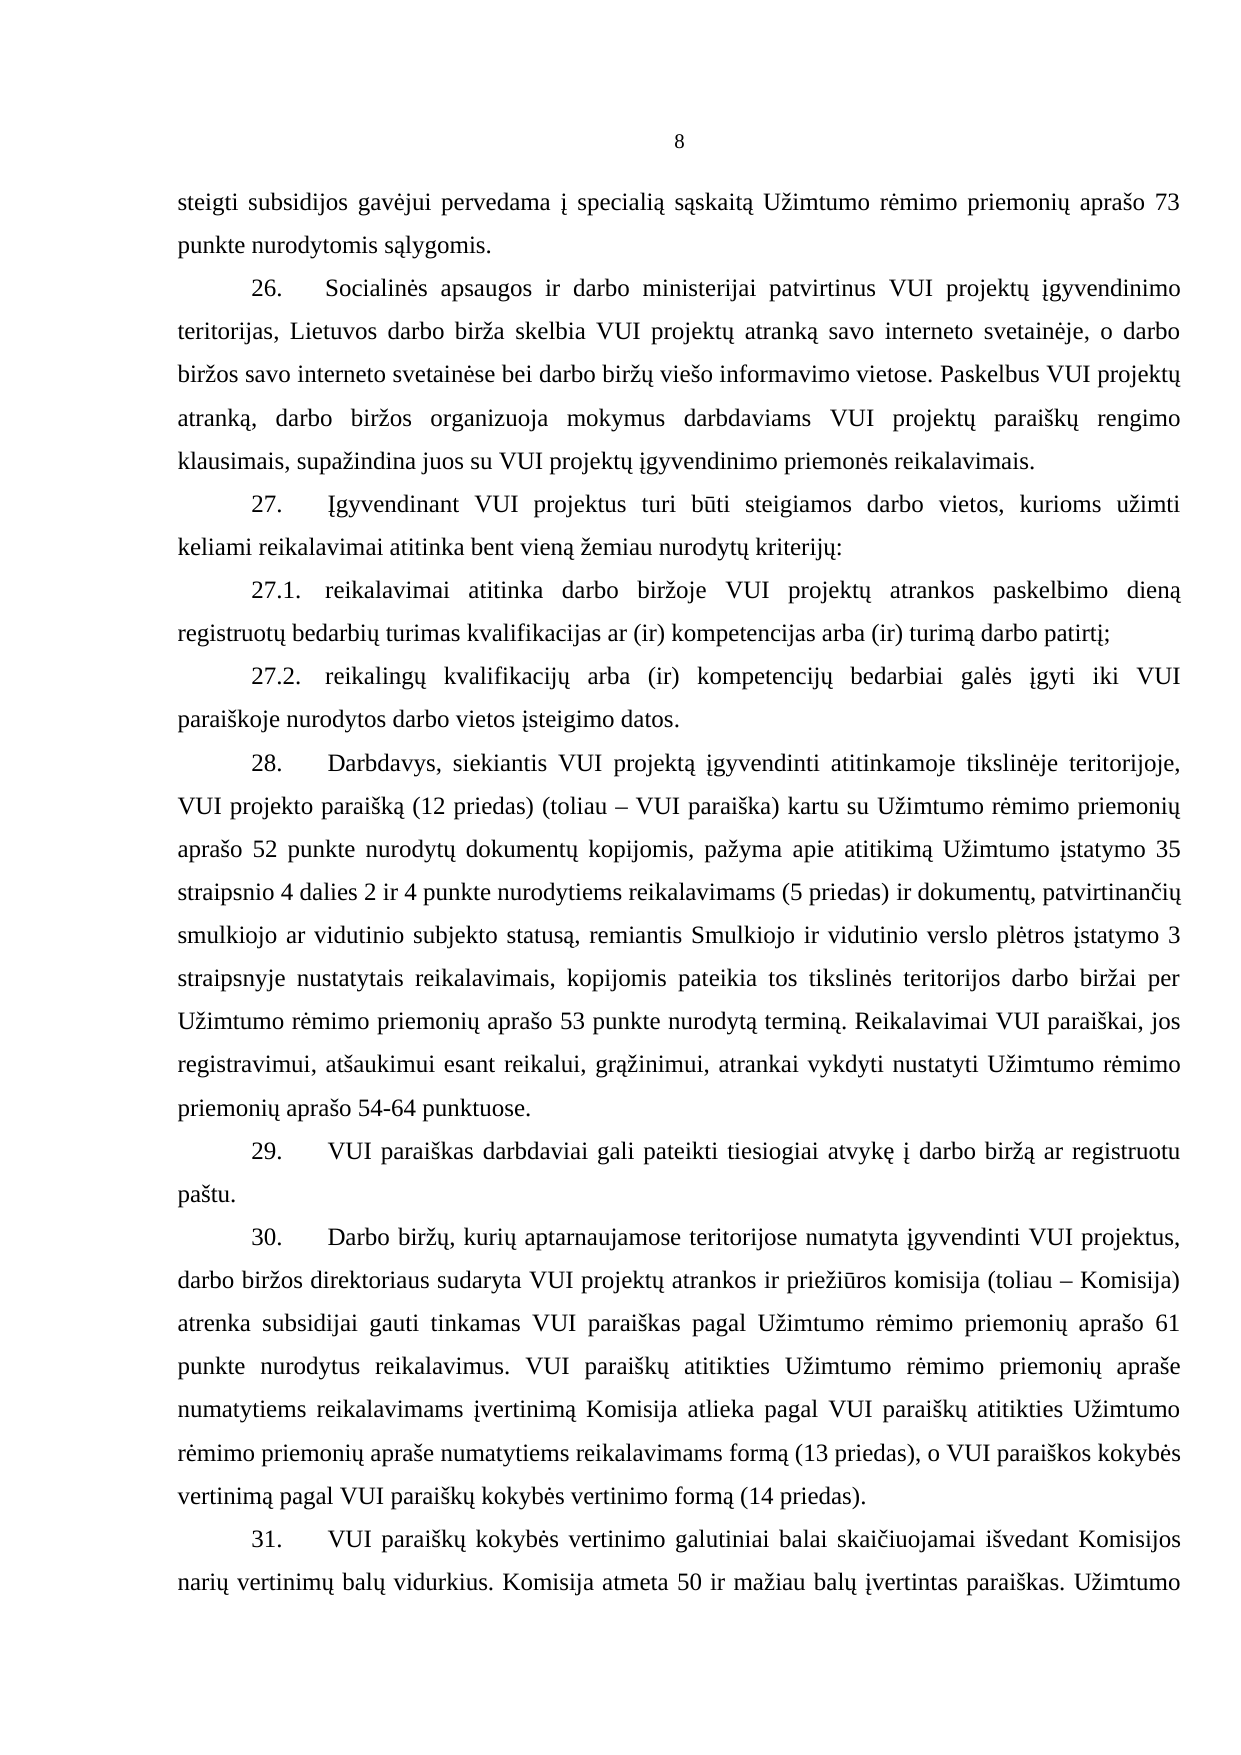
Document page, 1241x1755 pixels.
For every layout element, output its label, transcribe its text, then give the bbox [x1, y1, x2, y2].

text 30. Darbo biržų, kurių aptarnaujamose teritorijose numatyta įgyvendinti VUI projektus, darbo biržos direktoriaus sudaryta VUI projektų atrankos ir priežiūros komisija (toliau – Komisija) atrenka subsidijai gauti tinkamas VUI paraiškas pagal Užimtumo rėmimo priemonių aprašo 61 punkte nurodytus reikalavimus. VUI paraiškų atitikties Užimtumo rėmimo priemonių apraše numatytiems reikalavimams įvertinimą Komisija atlieka pagal VUI paraiškų atitikties Užimtumo rėmimo priemonių apraše numatytiems reikalavimams formą (13 priedas), o VUI paraiškos kokybės vertinimą pagal VUI paraiškų kokybės vertinimo formą (14 priedas). [177, 1222, 1181, 1509]
text 31. VUI paraiškų kokybės vertinimo galutiniai balai skaičiuojamai išvedant Komisijos narių vertinimų balų vidurkius. Komisija atmeta 50 ir mažiau balų įvertintas paraiškas. Užimtumo [177, 1524, 1181, 1596]
text 27.2. reikalingų kvalifikacijų arba (ir) kompetencijų bedarbiai galės įgyti iki VUI paraiškoje nurodytos darbo vietos įsteigimo datos. [177, 661, 1181, 733]
text 29. VUI paraiškas darbdaviai gali pateikti tiesiogiai atvykę į darbo biržą ar registruotu paštu. [177, 1136, 1181, 1208]
text 28. Darbdavys, siekiantis VUI projektą įgyvendinti atitinkamoje tikslinėje teritorijoje, VUI projekto paraišką (12 priedas) (toliau – VUI paraiška) kartu su Užimtumo rėmimo priemonių aprašo 52 punkte nurodytų dokumentų kopijomis, pažyma apie atitikimą Užimtumo įstatymo 35 straipsnio 4 dalies 2 ir 4 punkte nurodytiems reikalavimams (5 priedas) ir dokumentų, patvirtinančių smulkiojo ar vidutinio subjekto statusą, remiantis Smulkiojo ir vidutinio verslo plėtros įstatymo 3 straipsnyje nustatytais reikalavimais, kopijomis pateikia tos tikslinės teritorijos darbo biržai per Užimtumo rėmimo priemonių aprašo 53 punkte nurodytą terminą. Reikalavimai VUI paraiškai, jos registravimui, atšaukimui esant reikalui, grąžinimui, atrankai vykdyti nustatyti Užimtumo rėmimo priemonių aprašo 54-64 punktuose. [177, 748, 1181, 1121]
text 27. Įgyvendinant VUI projektus turi būti steigiamos darbo vietos, kurioms užimti keliami reikalavimai atitinka bent vieną žemiau nurodytų kriterijų: [177, 489, 1181, 561]
text 26. Socialinės apsaugos ir darbo ministerijai patvirtinus VUI projektų įgyvendinimo teritorijas, Lietuvos darbo birža skelbia VUI projektų atranką savo interneto svetainėje, o darbo biržos savo interneto svetainėse bei darbo biržų viešo informavimo vietose. Paskelbus VUI projektų atranką, darbo biržos organizuoja mokymus darbdaviams VUI projektų paraiškų rengimo klausimais, supažindina juos su VUI projektų įgyvendinimo priemonės reikalavimais. [177, 273, 1181, 474]
text 27.1. reikalavimai atitinka darbo biržoje VUI projektų atrankos paskelbimo dieną registruotų bedarbių turimas kvalifikacijas ar (ir) kompetencijas arba (ir) turimą darbo patirtį; [177, 575, 1181, 647]
text steigti subsidijos gavėjui pervedama į specialią sąskaitą Užimtumo rėmimo priemonių aprašo 73 punkte nurodytomis sąlygomis. [177, 187, 1181, 259]
